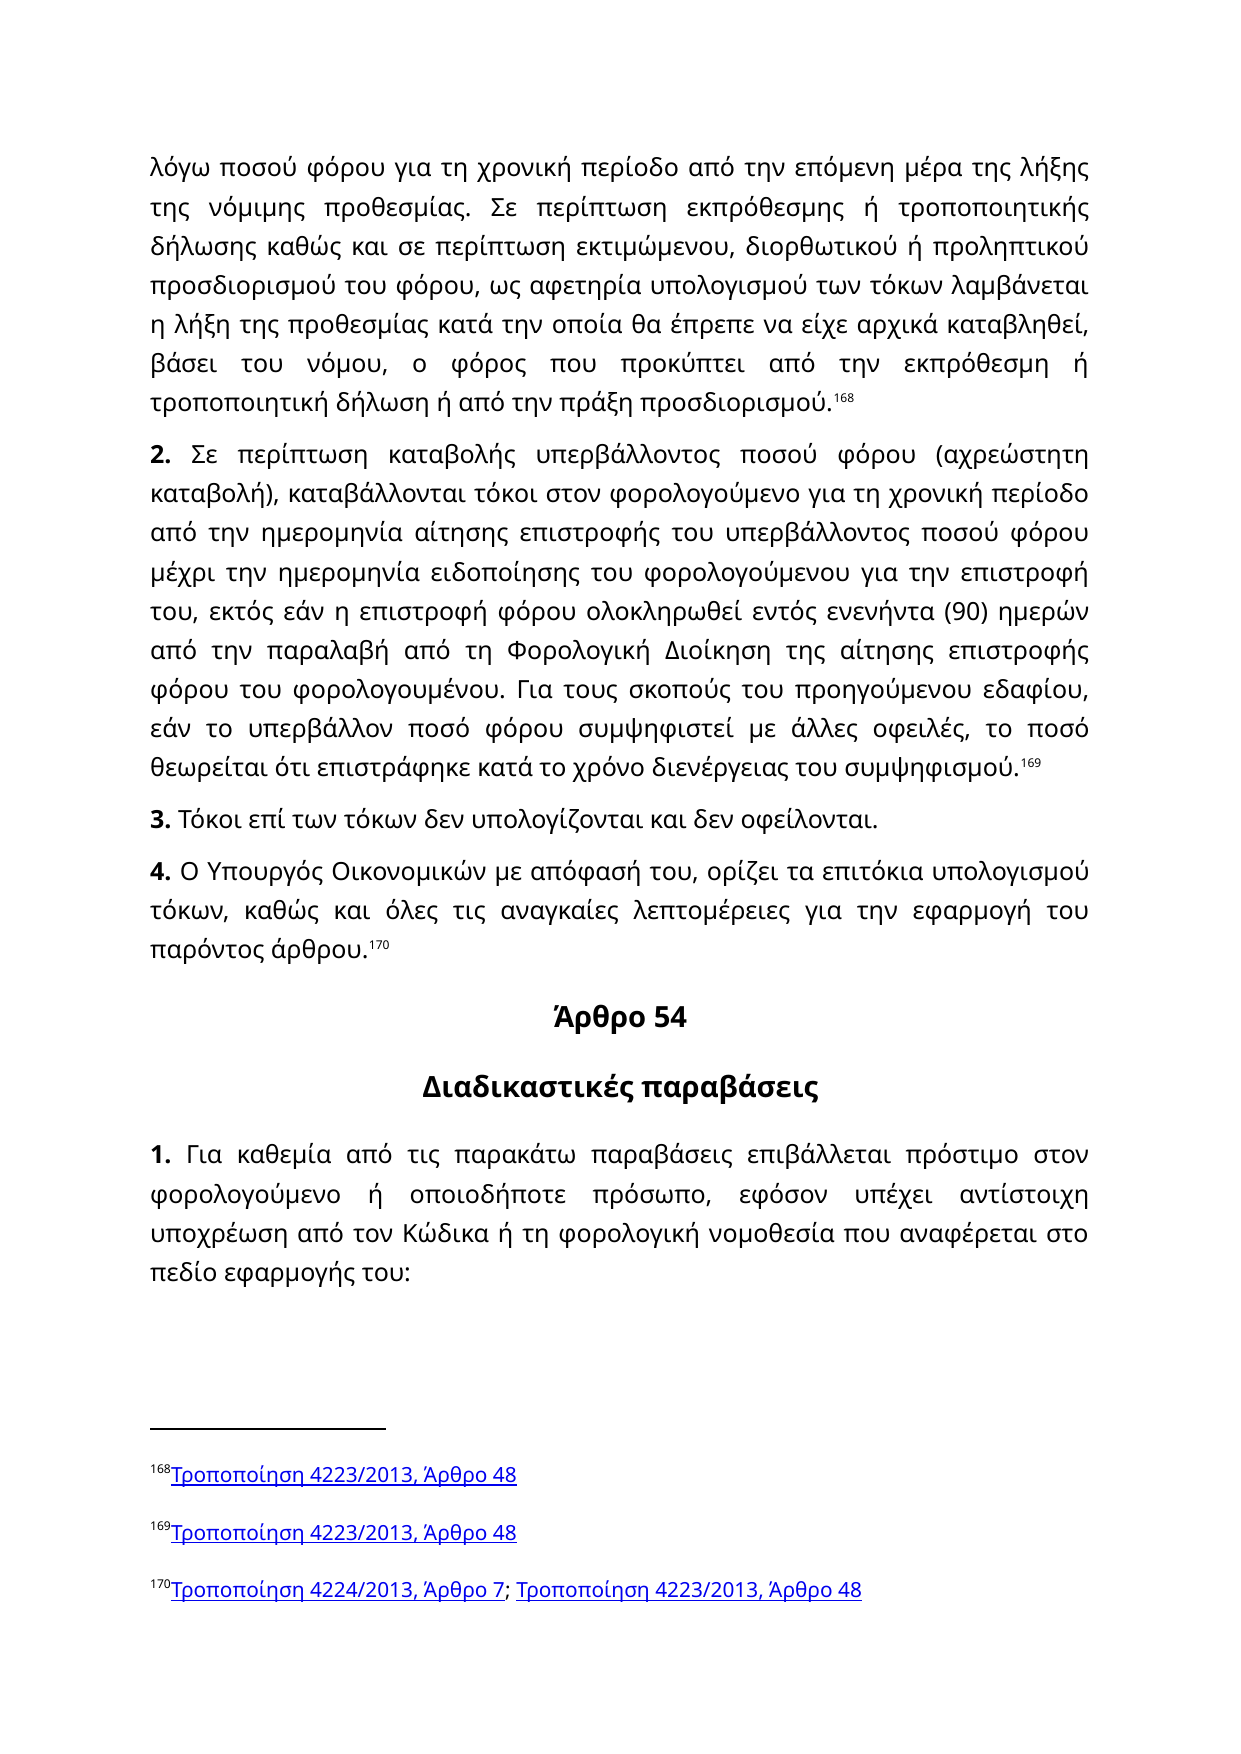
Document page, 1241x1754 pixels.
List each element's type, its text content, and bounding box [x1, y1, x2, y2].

text Τροποποίηση 4224/2013, Άρθρο 7; Τροποποίηση 4223/2013, Άρθρο 48 [150, 1576, 1090, 1604]
text λόγω ποσού φόρου για τη χρονική περίοδο από την επόμενη μέρα της λήξης της νόμιμης προθεσμίας. Σε περίπτωση εκπρόθεσμης ή τροποποιητικής δήλωσης καθώς και σε περίπτωση εκτιμώμενου, διορθωτικού ή προληπτικού προσδιορισμού του φόρου, ως αφετηρία υπολογισμού των τόκων λαμβάνεται η λήξη της προθεσμίας κατά την οποία θα έπρεπε να είχε αρχικά καταβληθεί, βάσει του νόμου, ο φόρος που προκύπτει από την εκπρόθεσμη ή τροποποιητική δήλωση ή από την πράξη προσδιορισμού. [150, 150, 1090, 419]
subtitle Άρθρο 54 [150, 996, 1090, 1036]
subtitle Διαδικαστικές παραβάσεις [150, 1066, 1090, 1106]
text 3. Τόκοι επί των τόκων δεν υπολογίζονται και δεν οφείλονται. [150, 802, 1090, 836]
text 2. Σε περίπτωση καταβολής υπερβάλλοντος ποσού φόρου (αχρεώστητη καταβολή), καταβάλλονται τόκοι στον φορολογούμενο για τη χρονική περίοδο από την ημερομηνία αίτησης επιστροφής του υπερβάλλοντος ποσού φόρου μέχρι την ημερομηνία ειδοποίησης του φορολογούμενου για την επιστροφή του, εκτός εάν η επιστροφή φόρου ολοκληρωθεί εντός ενενήντα (90) ημερών από την παραλαβή από τη Φορολογική Διοίκηση της αίτησης επιστροφής φόρου του φορολογουμένου. Για τους σκοπούς του προηγούμενου εδαφίου, εάν το υπερβάλλον ποσό φόρου συμψηφιστεί με άλλες οφειλές, το ποσό θεωρείται ότι επιστράφηκε κατά το χρόνο διενέργειας του συμψηφισμού. [150, 437, 1090, 784]
text 1. Για καθεμία από τις παρακάτω παραβάσεις επιβάλλεται πρόστιμο στον φορολογούμενο ή οποιοδήποτε πρόσωπο, εφόσον υπέχει αντίστοιχη υποχρέωση από τον Κώδικα ή τη φορολογική νομοθεσία που αναφέρεται στο πεδίο εφαρμογής του: [150, 1137, 1090, 1289]
text 4. Ο Υπουργός Οικονομικών με απόφασή του, ορίζει τα επιτόκια υπολογισμού τόκων, καθώς και όλες τις αναγκαίες λεπτομέρειες για την εφαρμογή του παρόντος άρθρου. [150, 853, 1090, 966]
text Τροποποίηση 4223/2013, Άρθρο 48 [150, 1518, 1090, 1546]
text Τροποποίηση 4223/2013, Άρθρο 48 [150, 1460, 1090, 1489]
